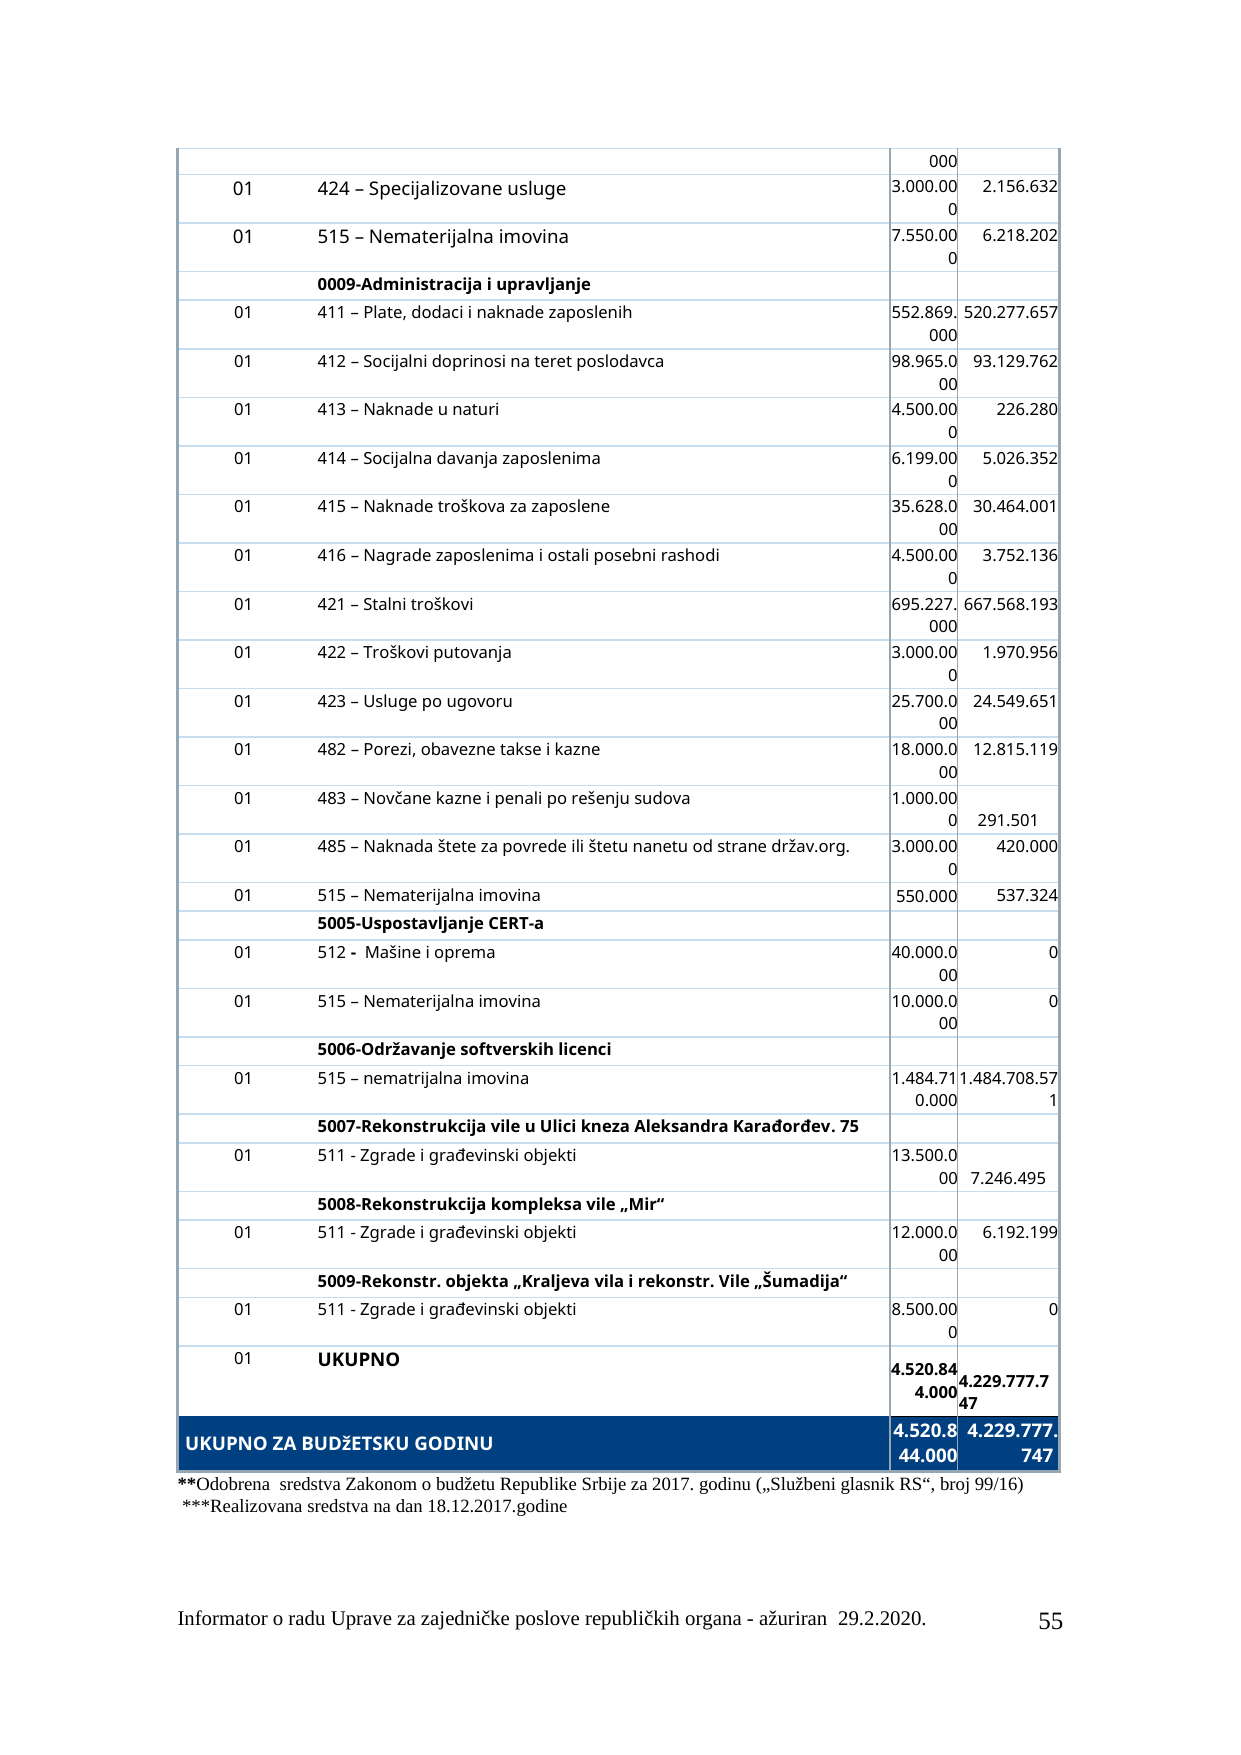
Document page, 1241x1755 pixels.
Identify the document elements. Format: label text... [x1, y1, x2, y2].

table_cell 511 - Zgrade i građevinski objekti [310, 1144, 889, 1191]
table_cell 01 [179, 835, 310, 882]
table_cell 01 [179, 592, 310, 639]
table_cell 515 – Nematerijalna imovina [310, 224, 889, 271]
table_cell [958, 1192, 1058, 1219]
table_cell 4.229.777.747 [958, 1417, 1058, 1470]
table_cell [958, 1115, 1058, 1142]
table_cell 01 [179, 544, 310, 591]
table_cell 422 – Troškovi putovanja [310, 641, 889, 688]
table_cell [891, 272, 957, 299]
table_cell 98.965.000 [891, 350, 957, 396]
table_cell 512 - Mašine i oprema [310, 941, 889, 988]
table_cell 5005-Uspostavlјanje CERT-a [310, 912, 889, 939]
table_cell 552.869.000 [891, 301, 957, 348]
table_cell 01 [179, 989, 310, 1036]
table_cell 415 – Naknade troškova za zaposlene [310, 495, 889, 542]
table_cell UKUPNO [310, 1347, 889, 1416]
table_cell 01 [179, 175, 310, 222]
table_cell [958, 149, 1058, 173]
table_cell 30.464.001 [958, 495, 1058, 542]
table_cell 412 – Socijalni doprinosi na teret poslodavca [310, 350, 889, 396]
table_cell 413 – Naknade u naturi [310, 398, 889, 445]
table_cell 6.199.000 [891, 447, 957, 493]
table_cell 01 [179, 350, 310, 396]
table_cell 0009-Administracija i upravlјanje [310, 272, 889, 299]
table_cell 515 – Nematerijalna imovina [310, 883, 889, 910]
table_cell 000 [891, 149, 957, 173]
table_cell 93.129.762 [958, 350, 1058, 396]
table_cell [310, 149, 889, 173]
table_cell 35.628.000 [891, 495, 957, 542]
text **Odobrena sredstva Zakonom o budžetu Republike Srbije za 2017. godinu („Službeni glasnik RS“, broj 99/16) [177, 1473, 1063, 1494]
table_cell 1.970.956 [958, 641, 1058, 688]
table_cell 537.324 [958, 883, 1058, 910]
table_cell 18.000.000 [891, 738, 957, 785]
table_cell [958, 272, 1058, 299]
table_cell 4.520.844.000 [891, 1347, 957, 1416]
table_cell 01 [179, 641, 310, 688]
table_cell 25.700.000 [891, 689, 957, 736]
table_cell 4.500.000 [891, 398, 957, 445]
table_cell [891, 1192, 957, 1219]
table_cell 511 - Zgrade i građevinski objekti [310, 1298, 889, 1345]
table_cell 5006-Održavanje softverskih licenci [310, 1038, 889, 1065]
table_cell 3.752.136 [958, 544, 1058, 591]
table_cell [179, 272, 310, 299]
table_cell 01 [179, 738, 310, 785]
table_cell 1.484.708.571 [958, 1066, 1058, 1113]
table_cell [179, 1192, 310, 1219]
table_cell 01 [179, 447, 310, 493]
table_cell [958, 1038, 1058, 1065]
table_cell 01 [179, 398, 310, 445]
table_cell 291.501 [958, 786, 1058, 833]
table_cell 01 [179, 1221, 310, 1268]
table_cell 4.500.000 [891, 544, 957, 591]
table_cell 5008-Rekonstrukcija kompleksa vile „Mir“ [310, 1192, 889, 1219]
table_cell 24.549.651 [958, 689, 1058, 736]
table_cell [179, 149, 310, 173]
table_cell [958, 912, 1058, 939]
table_cell [179, 1115, 310, 1142]
table_cell 515 – Nematerijalna imovina [310, 989, 889, 1036]
table_cell 6.192.199 [958, 1221, 1058, 1268]
table_cell 5.026.352 [958, 447, 1058, 493]
table_cell 3.000.000 [891, 835, 957, 882]
table_cell 5007-Rekonstrukcija vile u Ulici kneza Aleksandra Karađorđev. 75 [310, 1115, 889, 1142]
table_cell 0 [958, 941, 1058, 988]
table_cell 3.000.000 [891, 175, 957, 222]
table_cell 420.000 [958, 835, 1058, 882]
table_cell 1.484.710.000 [891, 1066, 957, 1113]
table_cell 421 – Stalni troškovi [310, 592, 889, 639]
table_cell 0 [958, 1298, 1058, 1345]
table_cell 01 [179, 1298, 310, 1345]
table_cell 411 – Plate, dodaci i naknade zaposlenih [310, 301, 889, 348]
table_cell 7.246.495 [958, 1144, 1058, 1191]
table_cell 01 [179, 224, 310, 271]
table_cell 12.815.119 [958, 738, 1058, 785]
table_cell 13.500.000 [891, 1144, 957, 1191]
table_cell 667.568.193 [958, 592, 1058, 639]
table_cell 226.280 [958, 398, 1058, 445]
table_cell 515 – nematrijalna imovina [310, 1066, 889, 1113]
table_cell 550.000 [891, 883, 957, 910]
table_cell [891, 1269, 957, 1296]
table_cell 4.520.844.000 [891, 1417, 957, 1470]
table_cell [891, 1038, 957, 1065]
table_cell [179, 912, 310, 939]
table_cell UKUPNO ZA BUDžETSKU GODINU [179, 1416, 889, 1470]
table_cell 1.000.000 [891, 786, 957, 833]
table_cell 4.229.777.747 [958, 1347, 1058, 1416]
text ***Realizovana sredstva na dan 18.12.2017.godine [177, 1494, 1063, 1516]
table_cell 695.227.000 [891, 592, 957, 639]
table_cell 423 – Usluge po ugovoru [310, 689, 889, 736]
table_cell 01 [179, 1066, 310, 1113]
table_cell 424 – Specijalizovane usluge [310, 175, 889, 222]
table_cell 01 [179, 495, 310, 542]
table_cell 8.500.000 [891, 1298, 957, 1345]
table_cell 416 – Nagrade zaposlenima i ostali posebni rashodi [310, 544, 889, 591]
table_cell 511 - Zgrade i građevinski objekti [310, 1221, 889, 1268]
table_cell [891, 1115, 957, 1142]
table_cell 01 [179, 301, 310, 348]
table_cell 01 [179, 883, 310, 910]
table_cell [179, 1038, 310, 1065]
table_cell 482 – Porezi, obavezne takse i kazne [310, 738, 889, 785]
table_cell 12.000.000 [891, 1221, 957, 1268]
table_cell 01 [179, 1347, 310, 1416]
table_cell 2.156.632 [958, 175, 1058, 222]
table_cell 40.000.000 [891, 941, 957, 988]
table_cell [179, 1269, 310, 1296]
table_cell 5009-Rekonstr. objekta „Kralјeva vila i rekonstr. Vile „Šumadija“ [310, 1269, 889, 1296]
table_cell 01 [179, 689, 310, 736]
table_cell [958, 1269, 1058, 1296]
table_cell 01 [179, 941, 310, 988]
table_cell 520.277.657 [958, 301, 1058, 348]
table_cell 3.000.000 [891, 641, 957, 688]
table_cell 6.218.202 [958, 224, 1058, 271]
table_cell 414 – Socijalna davanja zaposlenima [310, 447, 889, 493]
table_cell 485 – Naknada štete za povrede ili štetu nanetu od strane držav.org. [310, 835, 889, 882]
table_cell 10.000.000 [891, 989, 957, 1036]
table_cell 483 – Novčane kazne i penali po rešenju sudova [310, 786, 889, 833]
table_cell 01 [179, 786, 310, 833]
table_cell 0 [958, 989, 1058, 1036]
table_cell [891, 912, 957, 939]
table_cell 01 [179, 1144, 310, 1191]
table_cell 7.550.000 [891, 224, 957, 271]
